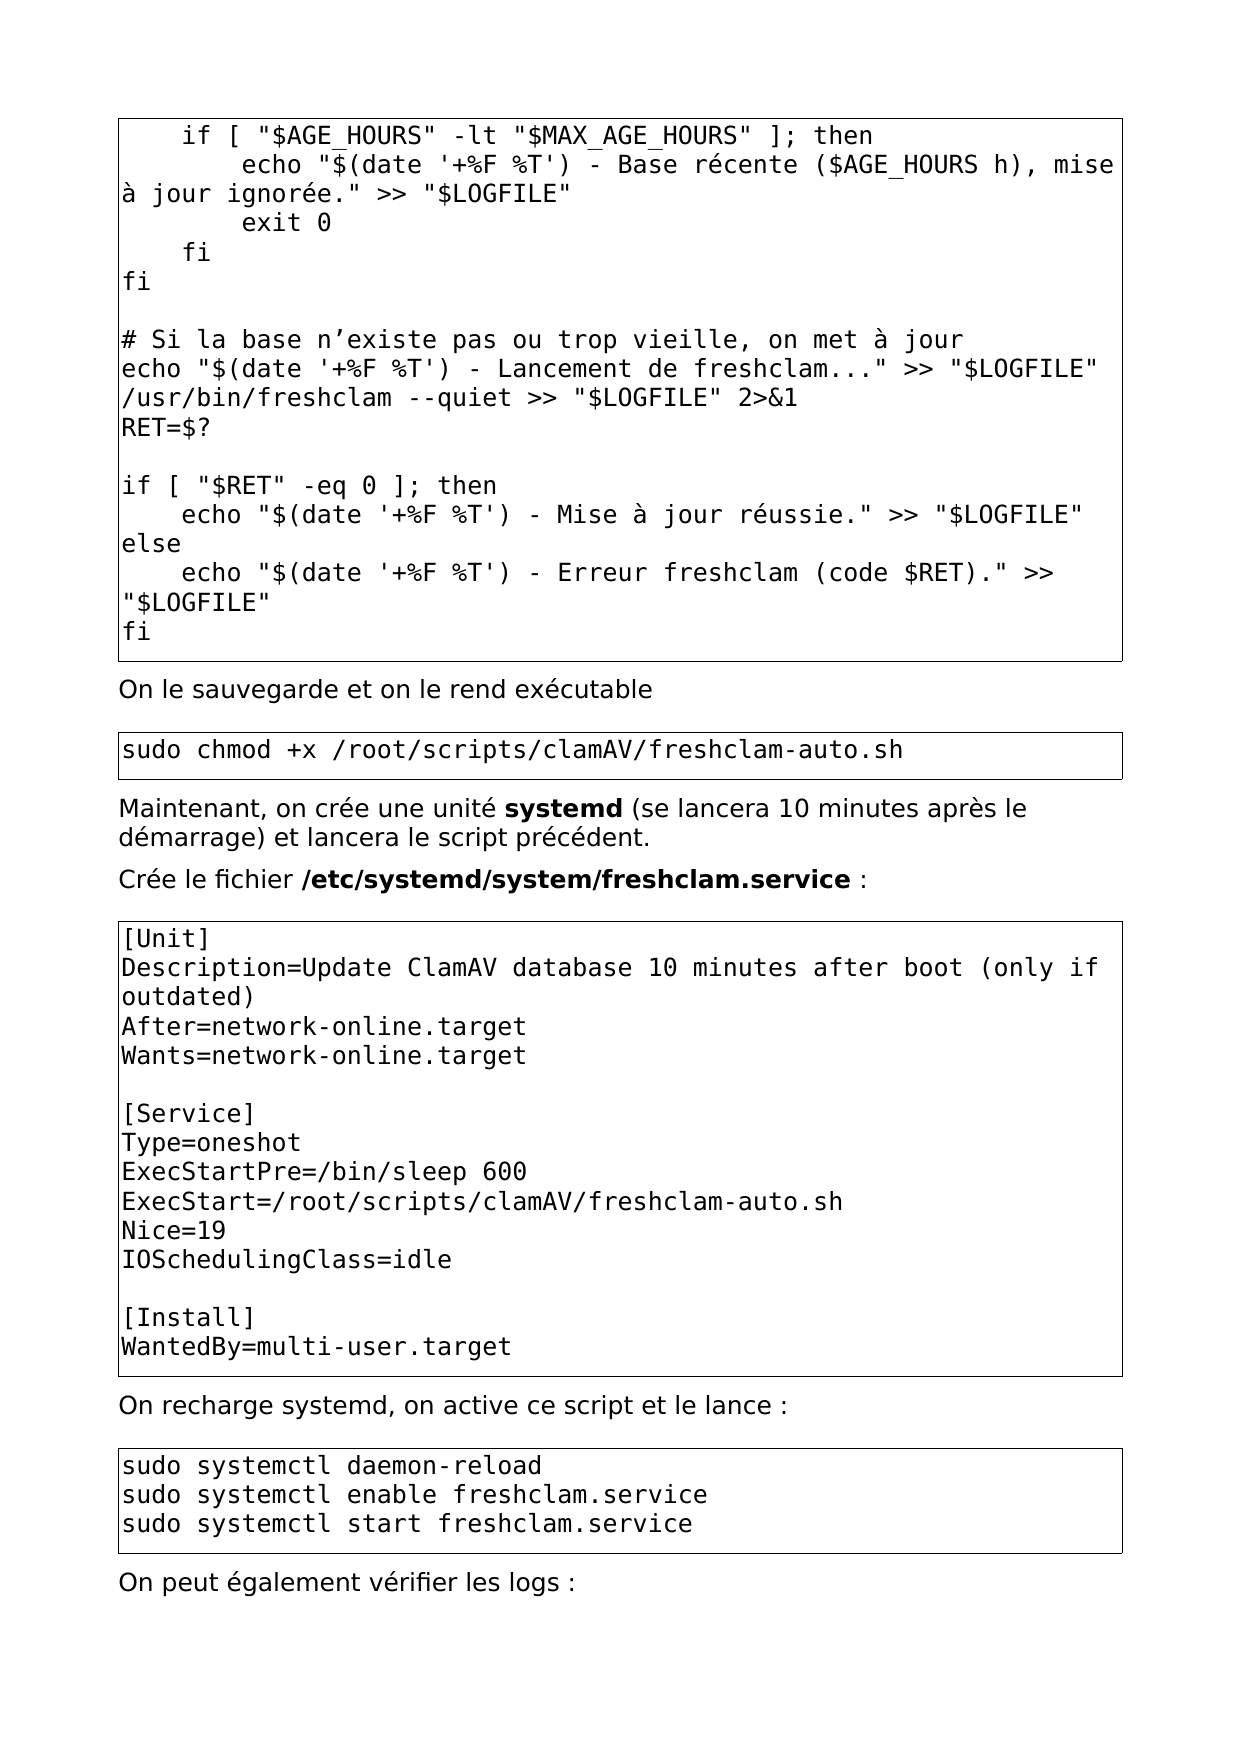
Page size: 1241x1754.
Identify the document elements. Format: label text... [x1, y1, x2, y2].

table_header [Unit] Description=Update ClamAV database 10 minutes after boot (only if outdated) After=network-online.target Wants=network-online.target [Service] Type=oneshot ExecStartPre=/bin/sleep 600 ExecStart=/root/scripts/clamAV/freshclam-auto.sh Nice=19 IOSchedulingClass=idle [Install] WantedBy=multi-user.target [119, 922, 1122, 1376]
text Maintenant, on crée une unité systemd (se lancera 10 minutes après le démarrage) et lancera le script précédent. [118, 794, 1122, 852]
table_header sudo systemctl daemon-reload sudo systemctl enable freshclam.service sudo systemctl start freshclam.service [119, 1449, 1122, 1553]
table_header sudo chmod +x /root/scripts/clamAV/freshclam-auto.sh [119, 733, 1122, 779]
text On le sauvegarde et on le rend exécutable [118, 676, 1122, 705]
text On recharge systemd, on active ce script et le lance : [118, 1391, 1122, 1421]
table_header if [ "$AGE_HOURS" -lt "$MAX_AGE_HOURS" ]; then echo "$(date '+%F %T') - Base récente ($AGE_HOURS h), mise à jour ignorée." >> "$LOGFILE" exit 0 fi fi # Si la base n’existe pas ou trop vieille, on met à jour echo "$(date '+%F %T') - Lancement de freshclam..." >> "$LOGFILE" /usr/bin/freshclam --quiet >> "$LOGFILE" 2>&1 RET=$? if [ "$RET" -eq 0 ]; then echo "$(date '+%F %T') - Mise à jour réussie." >> "$LOGFILE" else echo "$(date '+%F %T') - Erreur freshclam (code $RET)." >> "$LOGFILE" fi [119, 119, 1122, 661]
text On peut également vérifier les logs : [118, 1568, 1122, 1597]
text Crée le fichier /etc/systemd/system/freshclam.service : [118, 865, 1122, 894]
